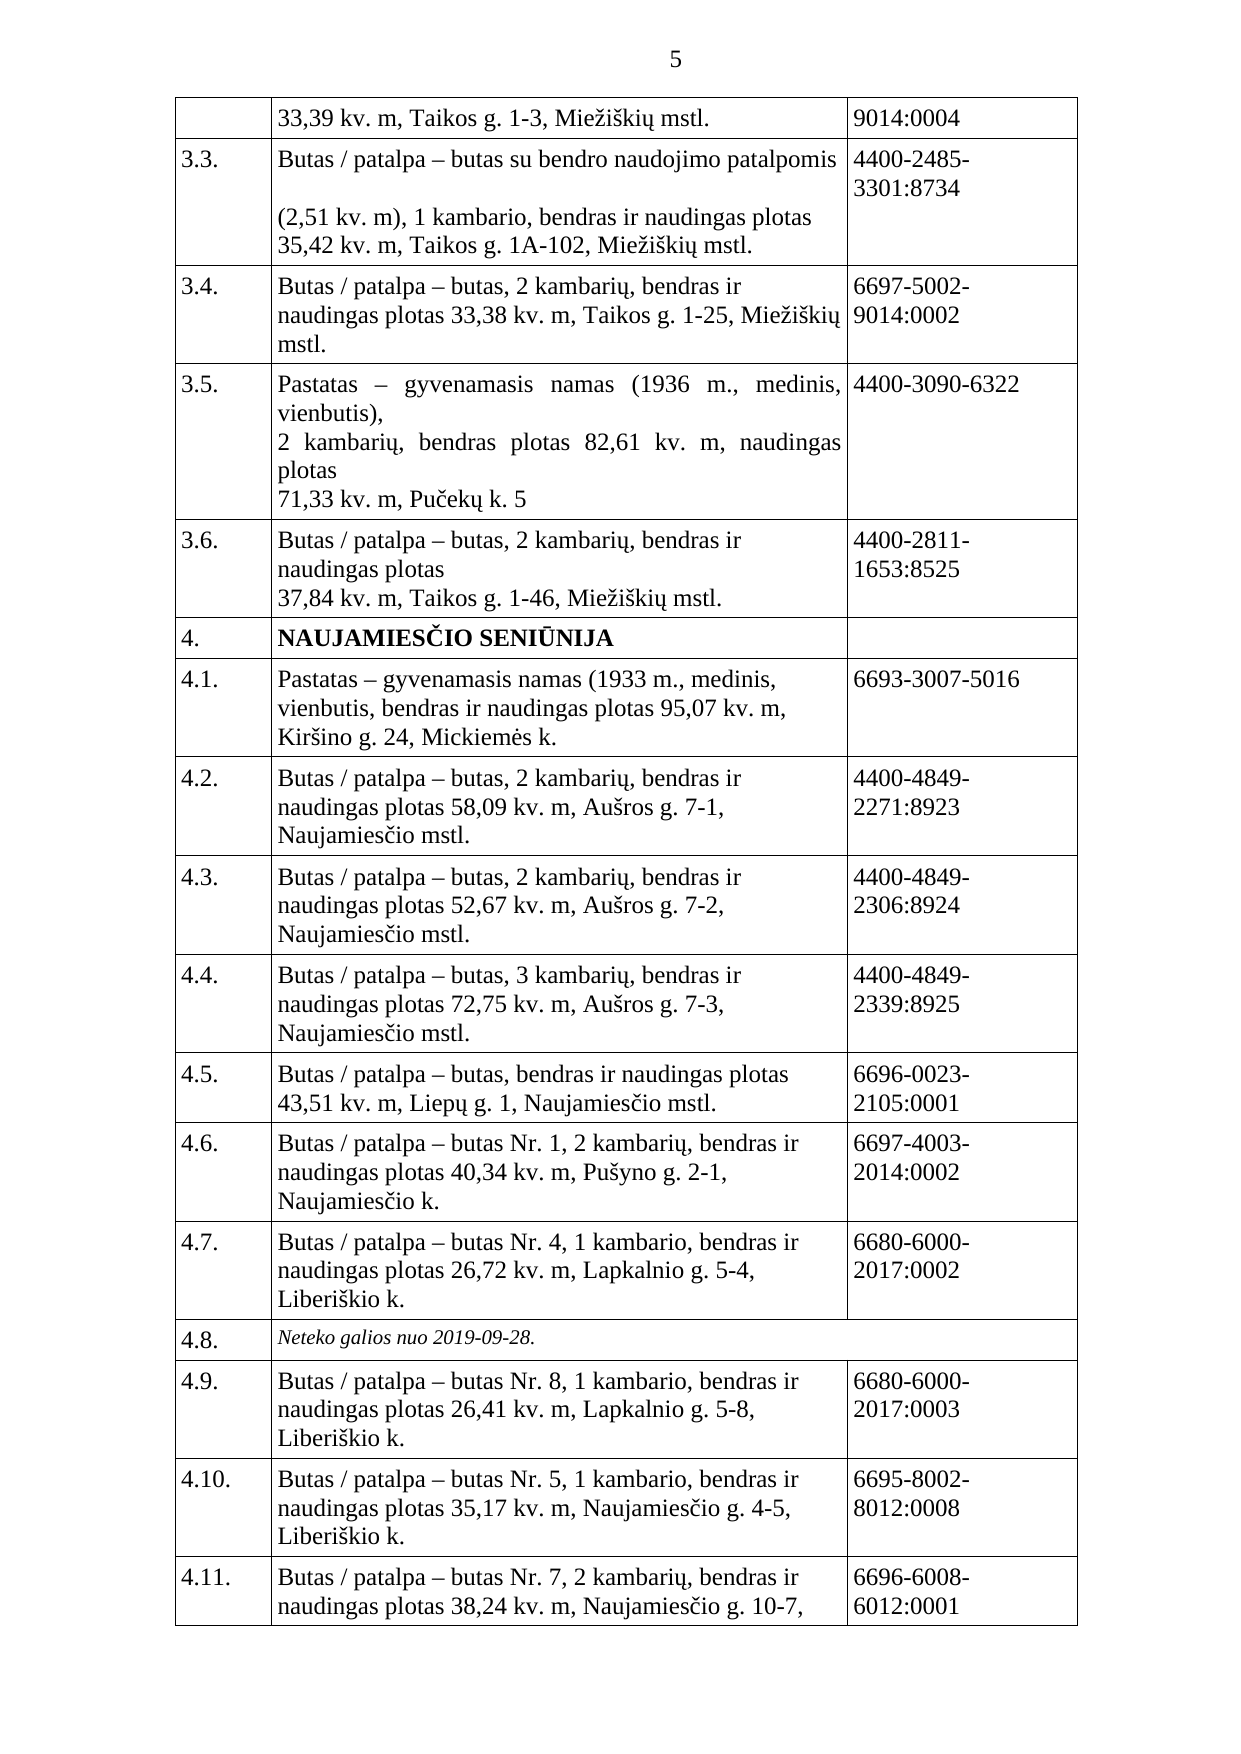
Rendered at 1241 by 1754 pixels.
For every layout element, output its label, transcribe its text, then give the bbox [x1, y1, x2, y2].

table_cell 6697-5002-9014:0002 [848, 266, 1077, 363]
table_cell 4.4. [176, 955, 271, 1052]
table_cell 3.3. [176, 139, 271, 265]
table_cell 6693-3007-5016 [848, 659, 1077, 756]
table_cell [176, 98, 271, 138]
table_cell 4.8. [176, 1320, 271, 1359]
table_cell 4400-4849-2306:8924 [848, 856, 1077, 953]
table_cell 3.6. [176, 520, 271, 617]
table_cell 4.9. [176, 1361, 271, 1458]
table_cell 4.7. [176, 1222, 271, 1319]
table_cell Butas / patalpa – butas su bendro naudojimo patalpomis (2,51 kv. m), 1 kambario, bendras ir naudingas plotas 35,42 kv. m, Taikos g. 1A-102, Miežiškių mstl. [272, 139, 847, 265]
table_cell 3.5. [176, 364, 271, 519]
table_cell Neteko galios nuo 2019-09-28. [272, 1320, 1077, 1359]
table_cell Butas / patalpa – butas Nr. 4, 1 kambario, bendras ir naudingas plotas 26,72 kv. m, Lapkalnio g. 5-4, Liberiškio k. [272, 1222, 847, 1319]
table_cell 6680-6000-2017:0002 [848, 1222, 1077, 1319]
table_cell 6680-6000-2017:0003 [848, 1361, 1077, 1458]
table_cell Butas / patalpa – butas Nr. 7, 2 kambarių, bendras ir naudingas plotas 38,24 kv. m, Naujamiesčio g. 10-7, [272, 1557, 847, 1625]
table_cell 33,39 kv. m, Taikos g. 1-3, Miežiškių mstl. [272, 98, 847, 138]
table_cell 6695-8002-8012:0008 [848, 1459, 1077, 1556]
table_cell Butas / patalpa – butas, 2 kambarių, bendras ir naudingas plotas 58,09 kv. m, Aušros g. 7-1, Naujamiesčio mstl. [272, 757, 847, 855]
table_cell 4400-4849-2271:8923 [848, 757, 1077, 855]
table_cell 4.5. [176, 1053, 271, 1122]
table_cell 4400-2811-1653:8525 [848, 520, 1077, 617]
table_cell 4.10. [176, 1459, 271, 1556]
table_cell 4.1. [176, 659, 271, 756]
table_cell Butas / patalpa – butas, 3 kambarių, bendras ir naudingas plotas 72,75 kv. m, Aušros g. 7-3, Naujamiesčio mstl. [272, 955, 847, 1052]
table_cell Pastatas – gyvenamasis namas (1933 m., medinis, vienbutis, bendras ir naudingas plotas 95,07 kv. m, Kiršino g. 24, Mickiemės k. [272, 659, 847, 756]
table_cell 6696-0023-2105:0001 [848, 1053, 1077, 1122]
table_cell 3.4. [176, 266, 271, 363]
table_cell 9014:0004 [848, 98, 1077, 138]
table_cell Butas / patalpa – butas, 2 kambarių, bendras ir naudingas plotas 33,38 kv. m, Taikos g. 1-25, Miežiškių mstl. [272, 266, 847, 363]
table_cell [848, 618, 1077, 658]
table_cell Butas / patalpa – butas, bendras ir naudingas plotas 43,51 kv. m, Liepų g. 1, Naujamiesčio mstl. [272, 1053, 847, 1122]
table_cell NAUJAMIESČIO SENIŪNIJA [272, 618, 847, 658]
table_cell Pastatas – gyvenamasis namas (1936 m., medinis, vienbutis), 2 kambarių, bendras plotas 82,61 kv. m, naudingas plotas 71,33 kv. m, Pučekų k. 5 [272, 364, 847, 519]
table_cell 4400-2485-3301:8734 [848, 139, 1077, 265]
table_cell 4.6. [176, 1123, 271, 1221]
table_cell Butas / patalpa – butas Nr. 1, 2 kambarių, bendras ir naudingas plotas 40,34 kv. m, Pušyno g. 2-1, Naujamiesčio k. [272, 1123, 847, 1221]
table_cell 4.3. [176, 856, 271, 953]
table_cell Butas / patalpa – butas, 2 kambarių, bendras ir naudingas plotas 52,67 kv. m, Aušros g. 7-2, Naujamiesčio mstl. [272, 856, 847, 953]
table_cell Butas / patalpa – butas, 2 kambarių, bendras ir naudingas plotas 37,84 kv. m, Taikos g. 1-46, Miežiškių mstl. [272, 520, 847, 617]
table_cell 4400-4849-2339:8925 [848, 955, 1077, 1052]
table_cell 6696-6008-6012:0001 [848, 1557, 1077, 1625]
table_cell Butas / patalpa – butas Nr. 8, 1 kambario, bendras ir naudingas plotas 26,41 kv. m, Lapkalnio g. 5-8, Liberiškio k. [272, 1361, 847, 1458]
table_cell 4. [176, 618, 271, 658]
table_cell Butas / patalpa – butas Nr. 5, 1 kambario, bendras ir naudingas plotas 35,17 kv. m, Naujamiesčio g. 4-5, Liberiškio k. [272, 1459, 847, 1556]
table_cell 6697-4003-2014:0002 [848, 1123, 1077, 1221]
table_cell 4.11. [176, 1557, 271, 1625]
table_cell 4400-3090-6322 [848, 364, 1077, 519]
table_cell 4.2. [176, 757, 271, 855]
